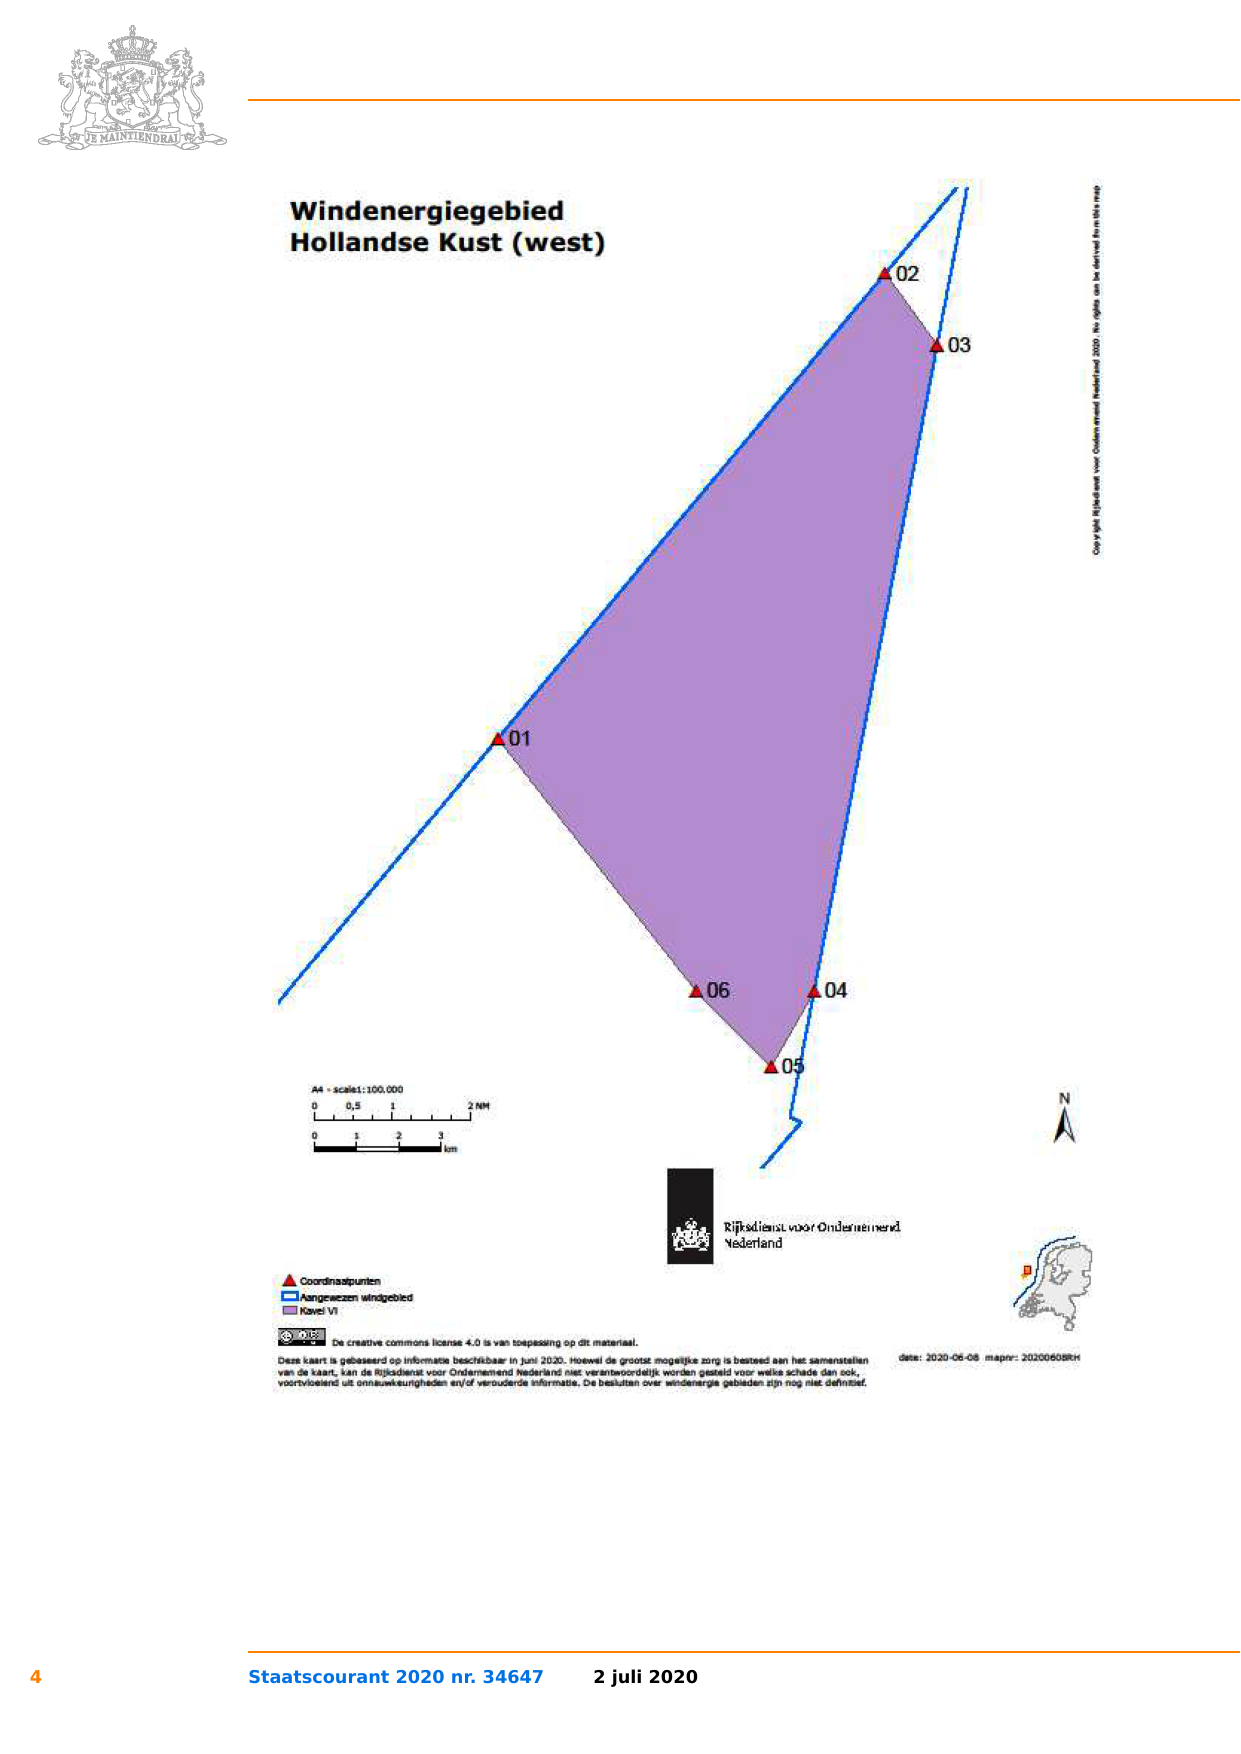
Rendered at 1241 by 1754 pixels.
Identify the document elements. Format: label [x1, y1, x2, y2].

picture [38, 25, 227, 150]
picture [248, 155, 1134, 1407]
